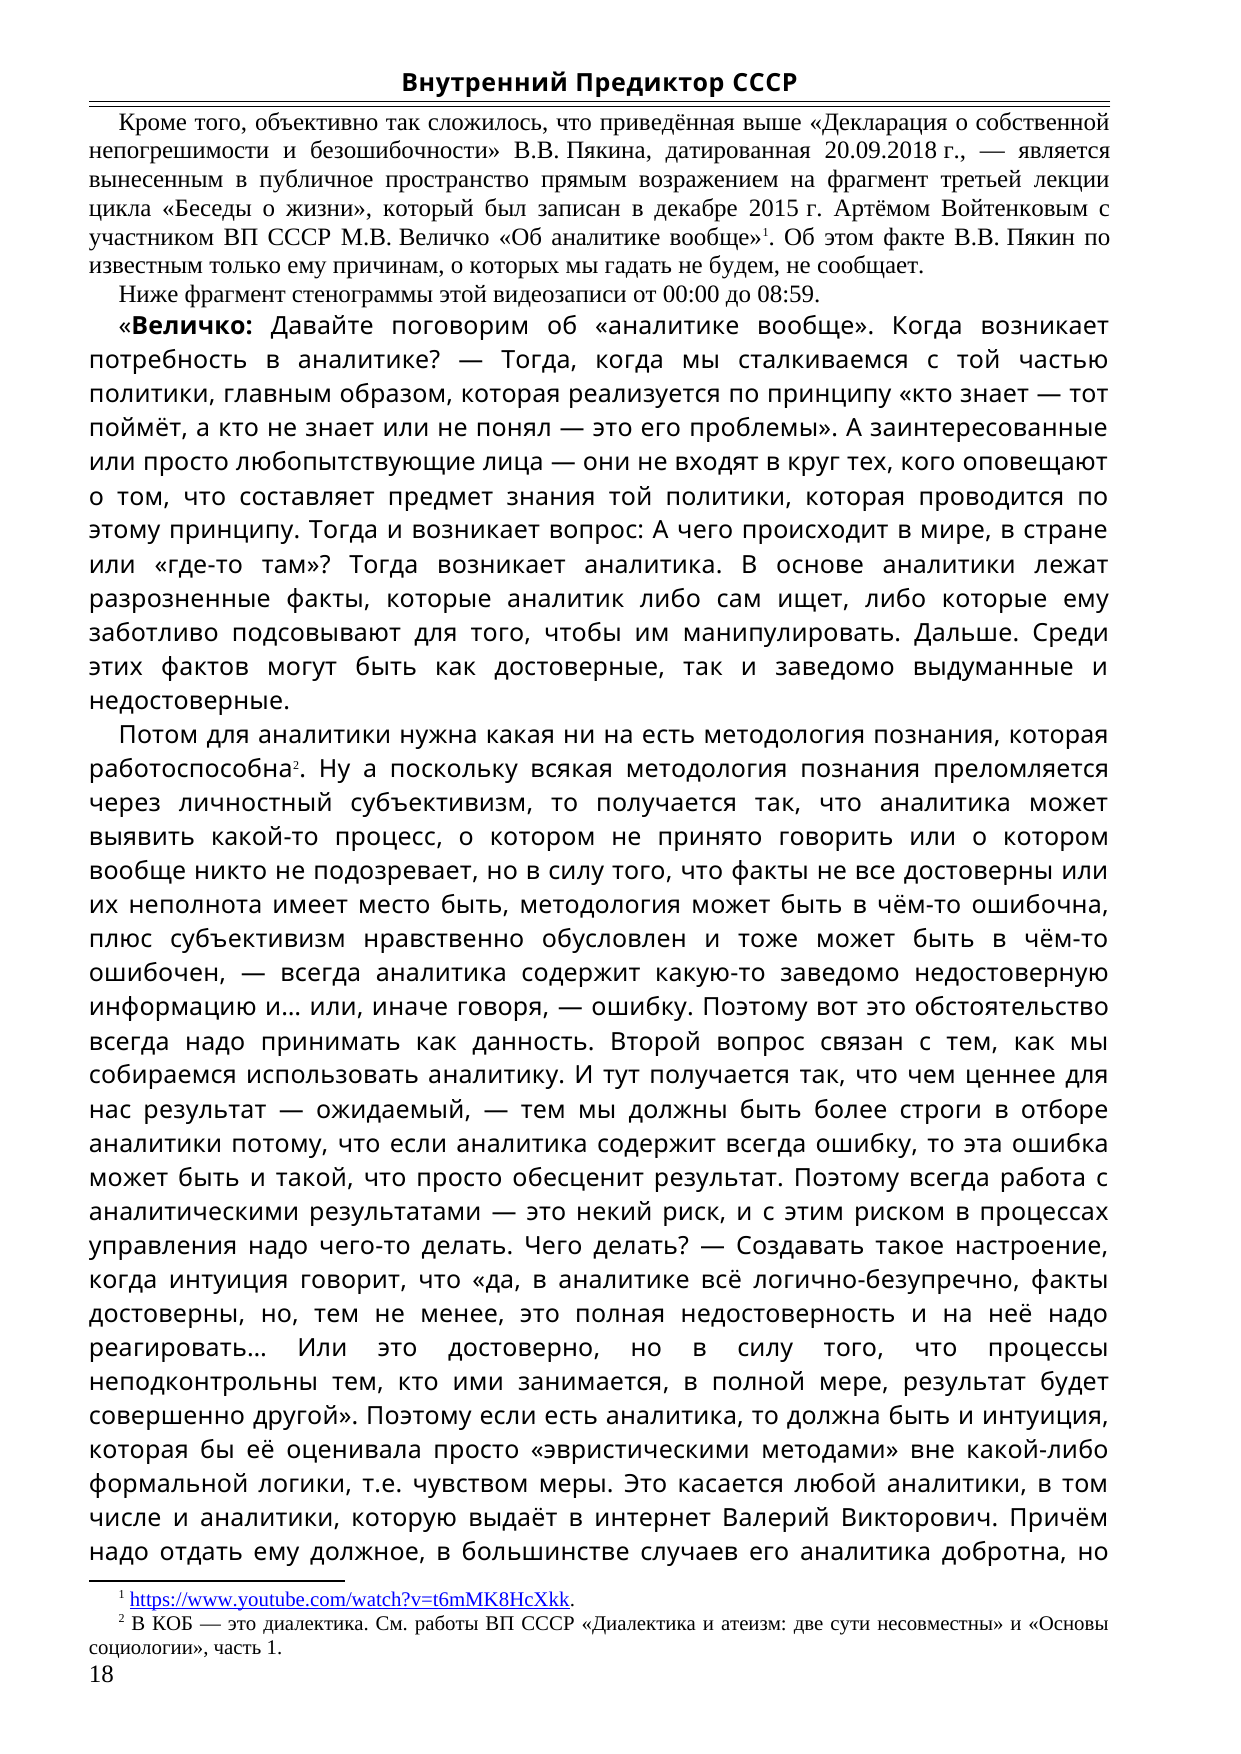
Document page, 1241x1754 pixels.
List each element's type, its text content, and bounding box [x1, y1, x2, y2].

text «Величко: Давайте поговорим об «аналитике вообще». Когда возникает потребность в аналитике? — Тогда, когда мы сталкиваемся с той частью политики, главным образом, которая реализуется по принципу «кто знает — тот поймёт, а кто не знает или не понял — это его проблемы». А заинтересованные или просто любопытствующие лица — они не входят в круг тех, кого оповещают о том, что составляет предмет знания той политики, которая проводится по этому принципу. Тогда и возникает вопрос: А чего происходит в мире, в стране или «где-то там»? Тогда возникает аналитика. В основе аналитики лежат разрозненные факты, которые аналитик либо сам ищет, либо которые ему заботливо подсовывают для того, чтобы им манипулировать. Дальше. Среди этих фактов могут быть как достоверные, так и заведомо выдуманные и недостоверные. [89, 308, 1110, 717]
text В КОБ — это диалектика. См. работы ВП СССР «Диалектика и атеизм: две сути несовместны» и «Основы социологии», часть 1. [89, 1611, 1110, 1659]
text Ниже фрагмент стенограммы этой видеозаписи от 00:00 до 08:59. [89, 279, 1110, 308]
text Потом для аналитики нужна какая ни на есть методология познания, которая работоспособна. Ну а поскольку всякая методология познания преломляется через личностный субъективизм, то получается так, что аналитика может выявить какой-то процесс, о котором не принято говорить или о котором вообще никто не подозревает, но в силу того, что факты не все достоверны или их неполнота имеет место быть, методология может быть в чём-то ошибочна, плюс субъективизм нравственно обусловлен и тоже может быть в чём-то ошибочен, — всегда аналитика содержит какую-то заведомо недостоверную информацию и… или, иначе говоря, — ошибку. Поэтому вот это обстоятельство всегда надо принимать как данность. Второй вопрос связан с тем, как мы собираемся использовать аналитику. И тут получается так, что чем ценнее для нас результат — ожидаемый, — тем мы должны быть более строги в отборе аналитики потому, что если аналитика содержит всегда ошибку, то эта ошибка может быть и такой, что просто обесценит результат. Поэтому всегда работа с аналитическими результатами — это некий риск, и с этим риском в процессах управления надо чего-то делать. Чего делать? — Создавать такое настроение, когда интуиция говорит, что «да, в аналитике всё логично-безупречно, факты достоверны, но, тем не менее, это полная недостоверность и на неё надо реагировать… Или это достоверно, но в силу того, что процессы неподконтрольны тем, кто ими занимается, в полной мере, результат будет совершенно другой». Поэтому если есть аналитика, то должна быть и интуиция, которая бы её оценивала просто «эвристическими методами» вне какой-либо формальной логики, т.е. чувством меры. Это касается любой аналитики, в том числе и аналитики, которую выдаёт в интернет Валерий Викторович. Причём надо отдать ему должное, в большинстве случаев его аналитика добротна, но [89, 717, 1110, 1568]
text Кроме того, объективно так сложилось, что приведённая выше «Декларация о собственной непогрешимости и безошибочности» В.В. Пякина, датированная 20.09.2018 г., — является вынесенным в публичное пространство прямым возражением на фрагмент третьей лекции цикла «Беседы о жизни», который был записан в декабре 2015 г. Артёмом Войтенковым с участником ВП СССР М.В. Величко «Об аналитике вообще». Об этом факте В.В. Пякин по известным только ему причинам, о которых мы гадать не будем, не сообщает. [89, 107, 1110, 279]
text https://www.youtube.com/watch?v=t6mMK8HcXkk. [89, 1587, 1110, 1611]
